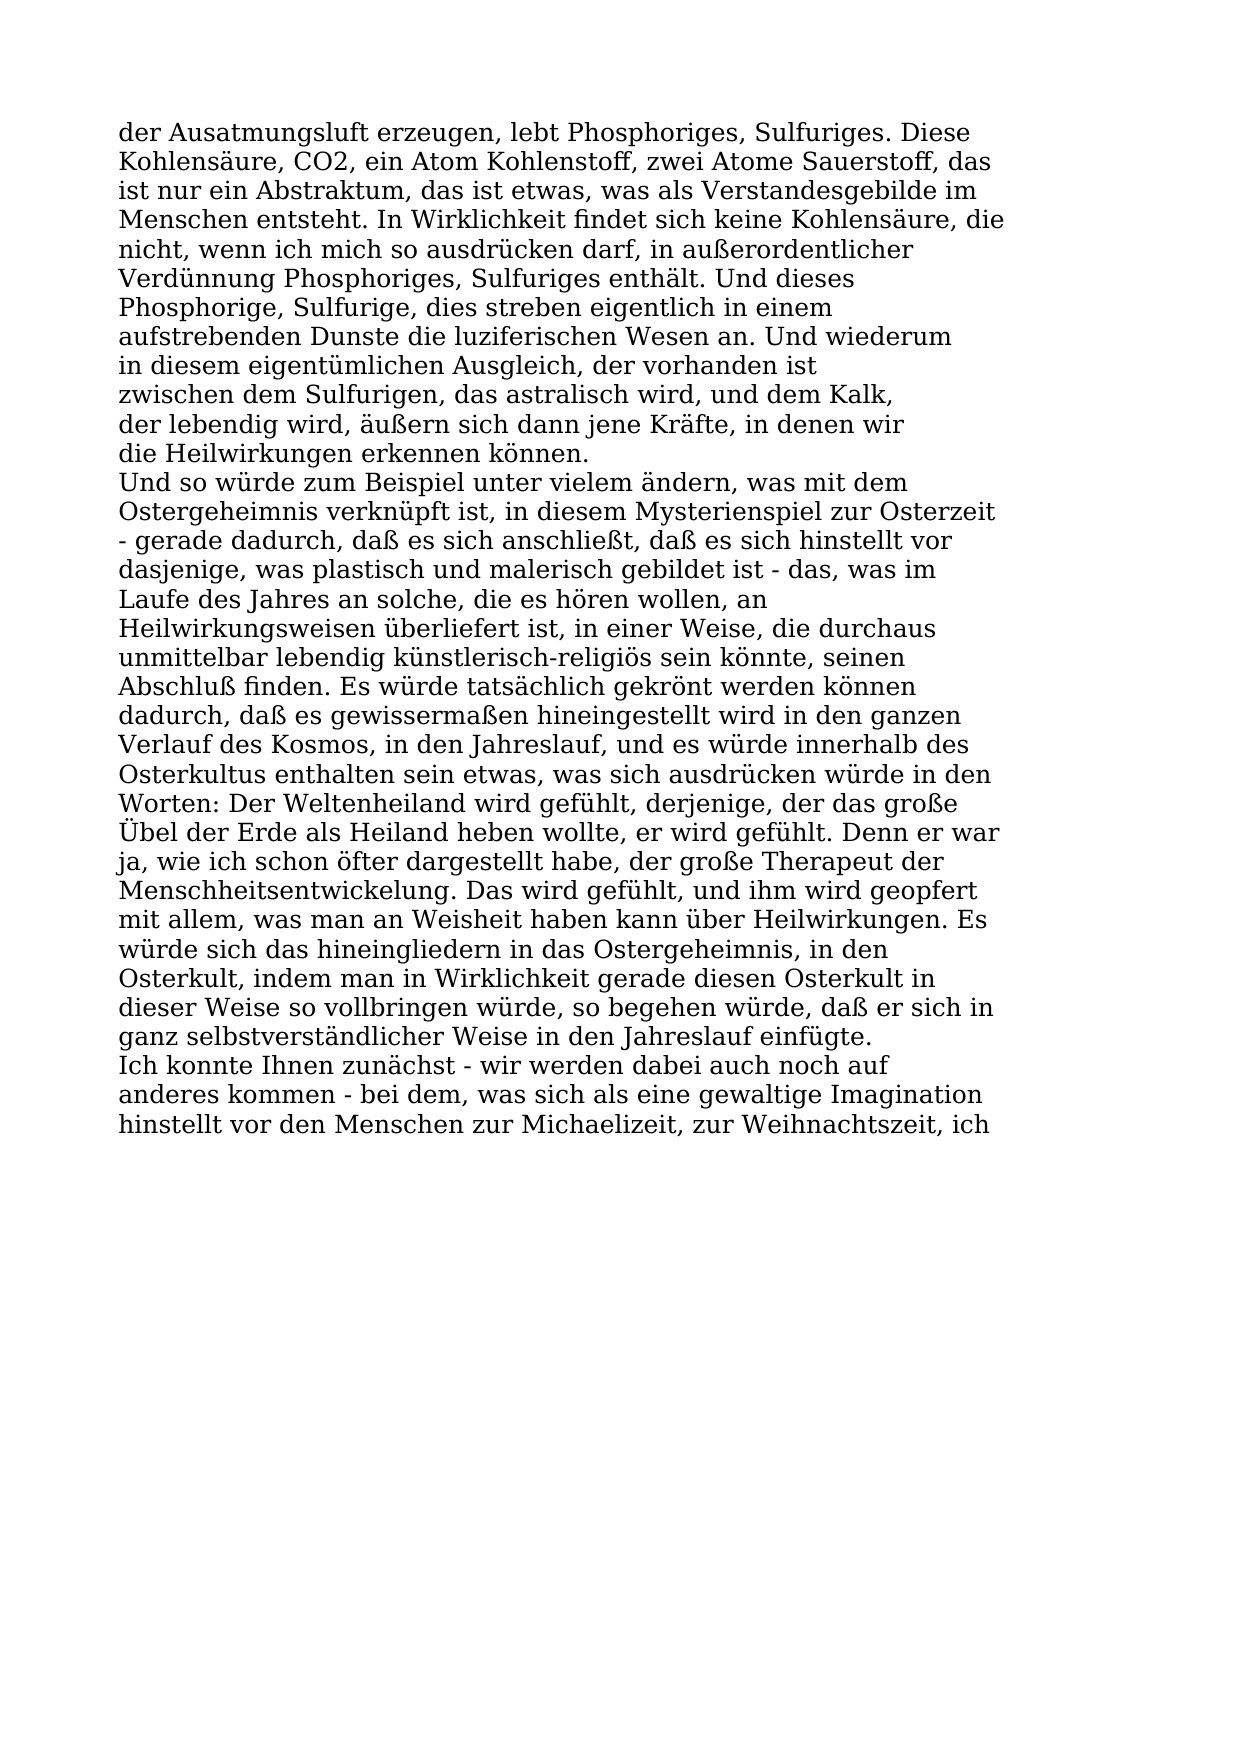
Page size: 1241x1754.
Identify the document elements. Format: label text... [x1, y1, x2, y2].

text Phosphorige, Sulfurige, dies streben eigentlich in einem [118, 293, 1122, 322]
text nicht, wenn ich mich so ausdrücken darf, in außerordentlicher [118, 235, 1122, 264]
text Und so würde zum Beispiel unter vielem ändern, was mit dem [118, 468, 1122, 497]
text Kohlensäure, CO2, ein Atom Kohlenstoff, zwei Atome Sauerstoff, das [118, 147, 1122, 176]
text in diesem eigentümlichen Ausgleich, der vorhanden ist [118, 351, 1122, 381]
text ja, wie ich schon öfter dargestellt habe, der große Therapeut der [118, 847, 1122, 876]
text ganz selbstverständlicher Weise in den Jahreslauf einfügte. [118, 1022, 1122, 1051]
text zwischen dem Sulfurigen, das astralisch wird, und dem Kalk, [118, 381, 1122, 410]
text dieser Weise so vollbringen würde, so begehen würde, daß er sich in [118, 993, 1122, 1022]
text der lebendig wird, äußern sich dann jene Kräfte, in denen wir [118, 410, 1122, 439]
text Verlauf des Kosmos, in den Jahreslauf, und es würde innerhalb des [118, 731, 1122, 760]
text dasjenige, was plastisch und malerisch gebildet ist - das, was im [118, 556, 1122, 585]
text Heilwirkungsweisen überliefert ist, in einer Weise, die durchaus [118, 614, 1122, 643]
text würde sich das hineingliedern in das Ostergeheimnis, in den [118, 935, 1122, 964]
text - gerade dadurch, daß es sich anschließt, daß es sich hinstellt vor [118, 526, 1122, 556]
text anderes kommen - bei dem, was sich als eine gewaltige Imagination [118, 1081, 1122, 1110]
text Worten: Der Weltenheiland wird gefühlt, derjenige, der das große [118, 789, 1122, 818]
text Ich konnte Ihnen zunächst - wir werden dabei auch noch auf [118, 1051, 1122, 1081]
text Menschheitsentwickelung. Das wird gefühlt, und ihm wird geopfert [118, 876, 1122, 906]
text die Heilwirkungen erkennen können. [118, 439, 1122, 468]
text dadurch, daß es gewissermaßen hineingestellt wird in den ganzen [118, 701, 1122, 731]
text Menschen entsteht. In Wirklichkeit findet sich keine Kohlensäure, die [118, 206, 1122, 235]
text Abschluß finden. Es würde tatsächlich gekrönt werden können [118, 672, 1122, 701]
text Osterkult, indem man in Wirklichkeit gerade diesen Osterkult in [118, 964, 1122, 993]
text mit allem, was man an Weisheit haben kann über Heilwirkungen. Es [118, 906, 1122, 935]
text Verdünnung Phosphoriges, Sulfuriges enthält. Und dieses [118, 264, 1122, 293]
text hinstellt vor den Menschen zur Michaelizeit, zur Weihnachtszeit, ich [118, 1110, 1122, 1139]
text Übel der Erde als Heiland heben wollte, er wird gefühlt. Denn er war [118, 818, 1122, 847]
text aufstrebenden Dunste die luziferischen Wesen an. Und wiederum [118, 322, 1122, 351]
text Laufe des Jahres an solche, die es hören wollen, an [118, 585, 1122, 614]
text Osterkultus enthalten sein etwas, was sich ausdrücken würde in den [118, 760, 1122, 789]
text Ostergeheimnis verknüpft ist, in diesem Mysterienspiel zur Osterzeit [118, 497, 1122, 526]
text ist nur ein Abstraktum, das ist etwas, was als Verstandesgebilde im [118, 176, 1122, 206]
text unmittelbar lebendig künstlerisch-religiös sein könnte, seinen [118, 643, 1122, 672]
text der Ausatmungsluft erzeugen, lebt Phosphoriges, Sulfuriges. Diese [118, 118, 1122, 147]
